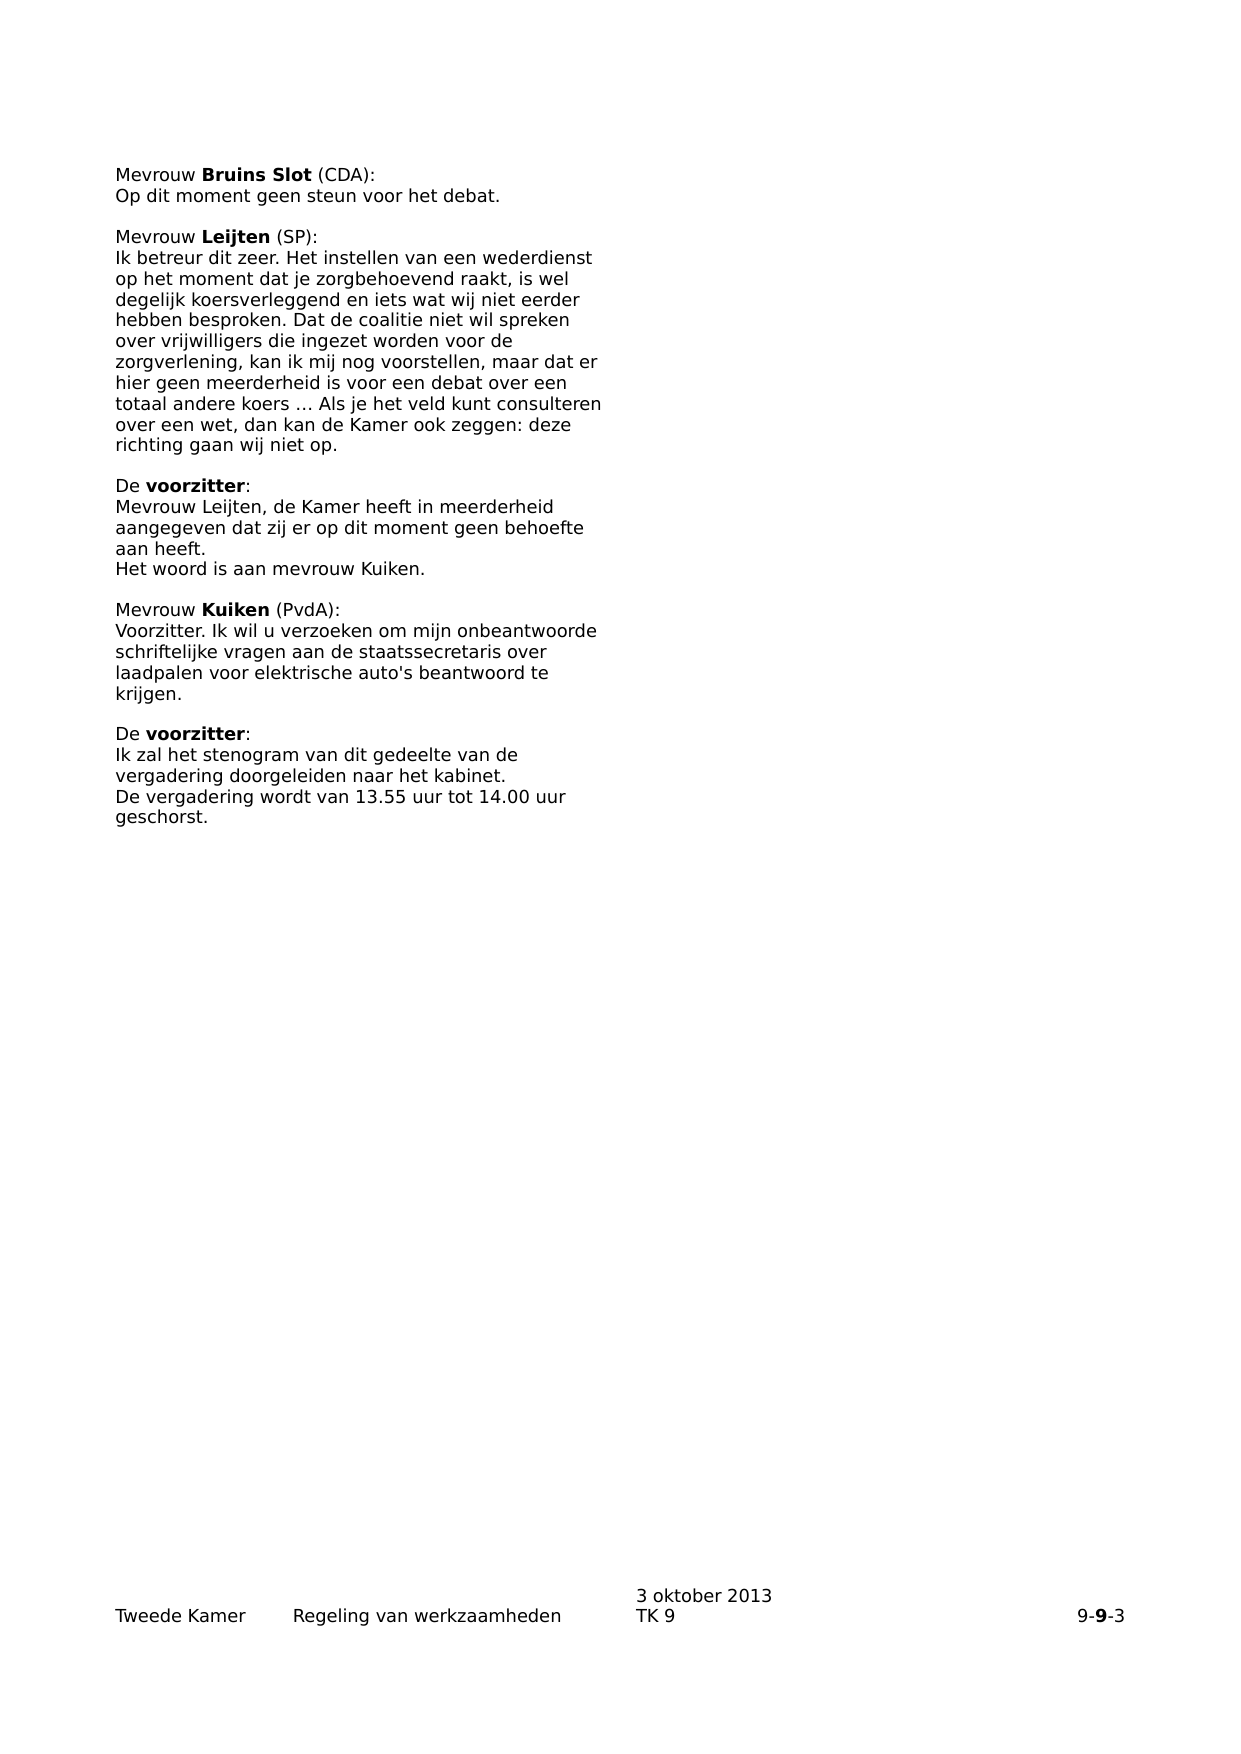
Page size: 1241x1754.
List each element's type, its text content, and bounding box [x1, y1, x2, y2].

text Voorzitter. Ik wil u verzoeken om mijn onbeantwoorde schriftelijke vragen aan de staatssecretaris over laadpalen voor elektrische auto's beantwoord te krijgen. [115, 621, 605, 704]
text Mevrouw Leijten, de Kamer heeft in meerderheid aangegeven dat zij er op dit moment geen behoefte aan heeft. [115, 497, 605, 559]
text Het woord is aan mevrouw Kuiken. [115, 559, 605, 580]
text De voorzitter: [115, 724, 605, 745]
text Ik zal het stenogram van dit gedeelte van de vergadering doorgeleiden naar het kabinet. [115, 745, 605, 786]
text Ik betreur dit zeer. Het instellen van een wederdienst op het moment dat je zorgbehoevend raakt, is wel degelijk koersverleggend en iets wat wij niet eerder hebben besproken. Dat de coalitie niet wil spreken over vrijwilligers die ingezet worden voor de zorgverlening, kan ik mij nog voorstellen, maar dat er hier geen meerderheid is voor een debat over een totaal andere koers … Als je het veld kunt consulteren over een wet, dan kan de Kamer ook zeggen: deze richting gaan wij niet op. [115, 248, 605, 456]
text Mevrouw Kuiken (PvdA): [115, 600, 605, 621]
text Mevrouw Bruins Slot (CDA): [115, 165, 605, 186]
text De vergadering wordt van 13.55 uur tot 14.00 uur geschorst. [115, 786, 605, 828]
text De voorzitter: [115, 476, 605, 497]
text Op dit moment geen steun voor het debat. [115, 186, 605, 207]
text Mevrouw Leijten (SP): [115, 227, 605, 248]
